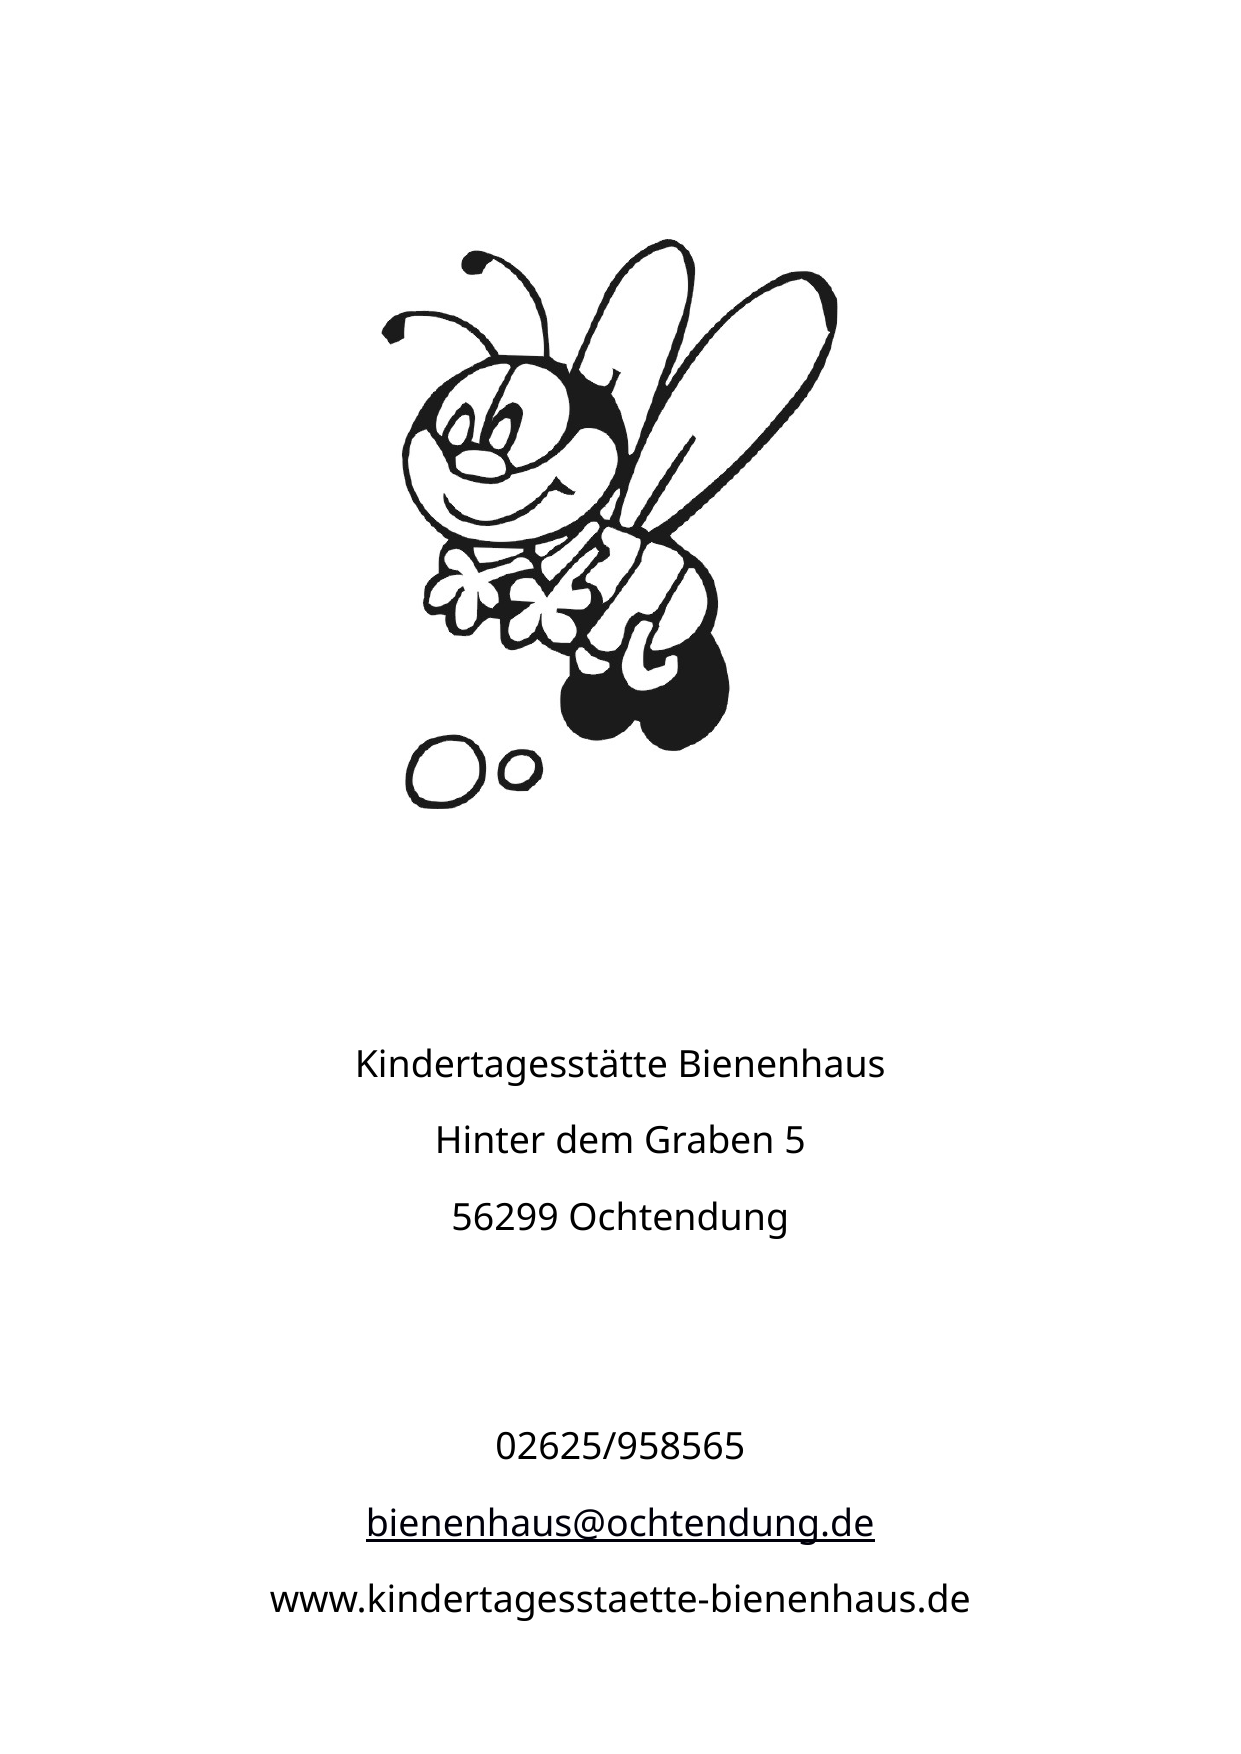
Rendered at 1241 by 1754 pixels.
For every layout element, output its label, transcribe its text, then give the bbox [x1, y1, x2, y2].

picture [381, 239, 838, 809]
text Kindertagesstätte Bienenhaus [118, 1037, 1122, 1088]
text 56299 Ochtendung [118, 1190, 1122, 1241]
text Hinter dem Graben 5 [118, 1113, 1122, 1164]
text www.kindertagesstaette-bienenhaus.de [118, 1573, 1122, 1624]
text 02625/958565 [118, 1420, 1122, 1471]
text bienenhaus@ochtendung.de [118, 1496, 1122, 1547]
